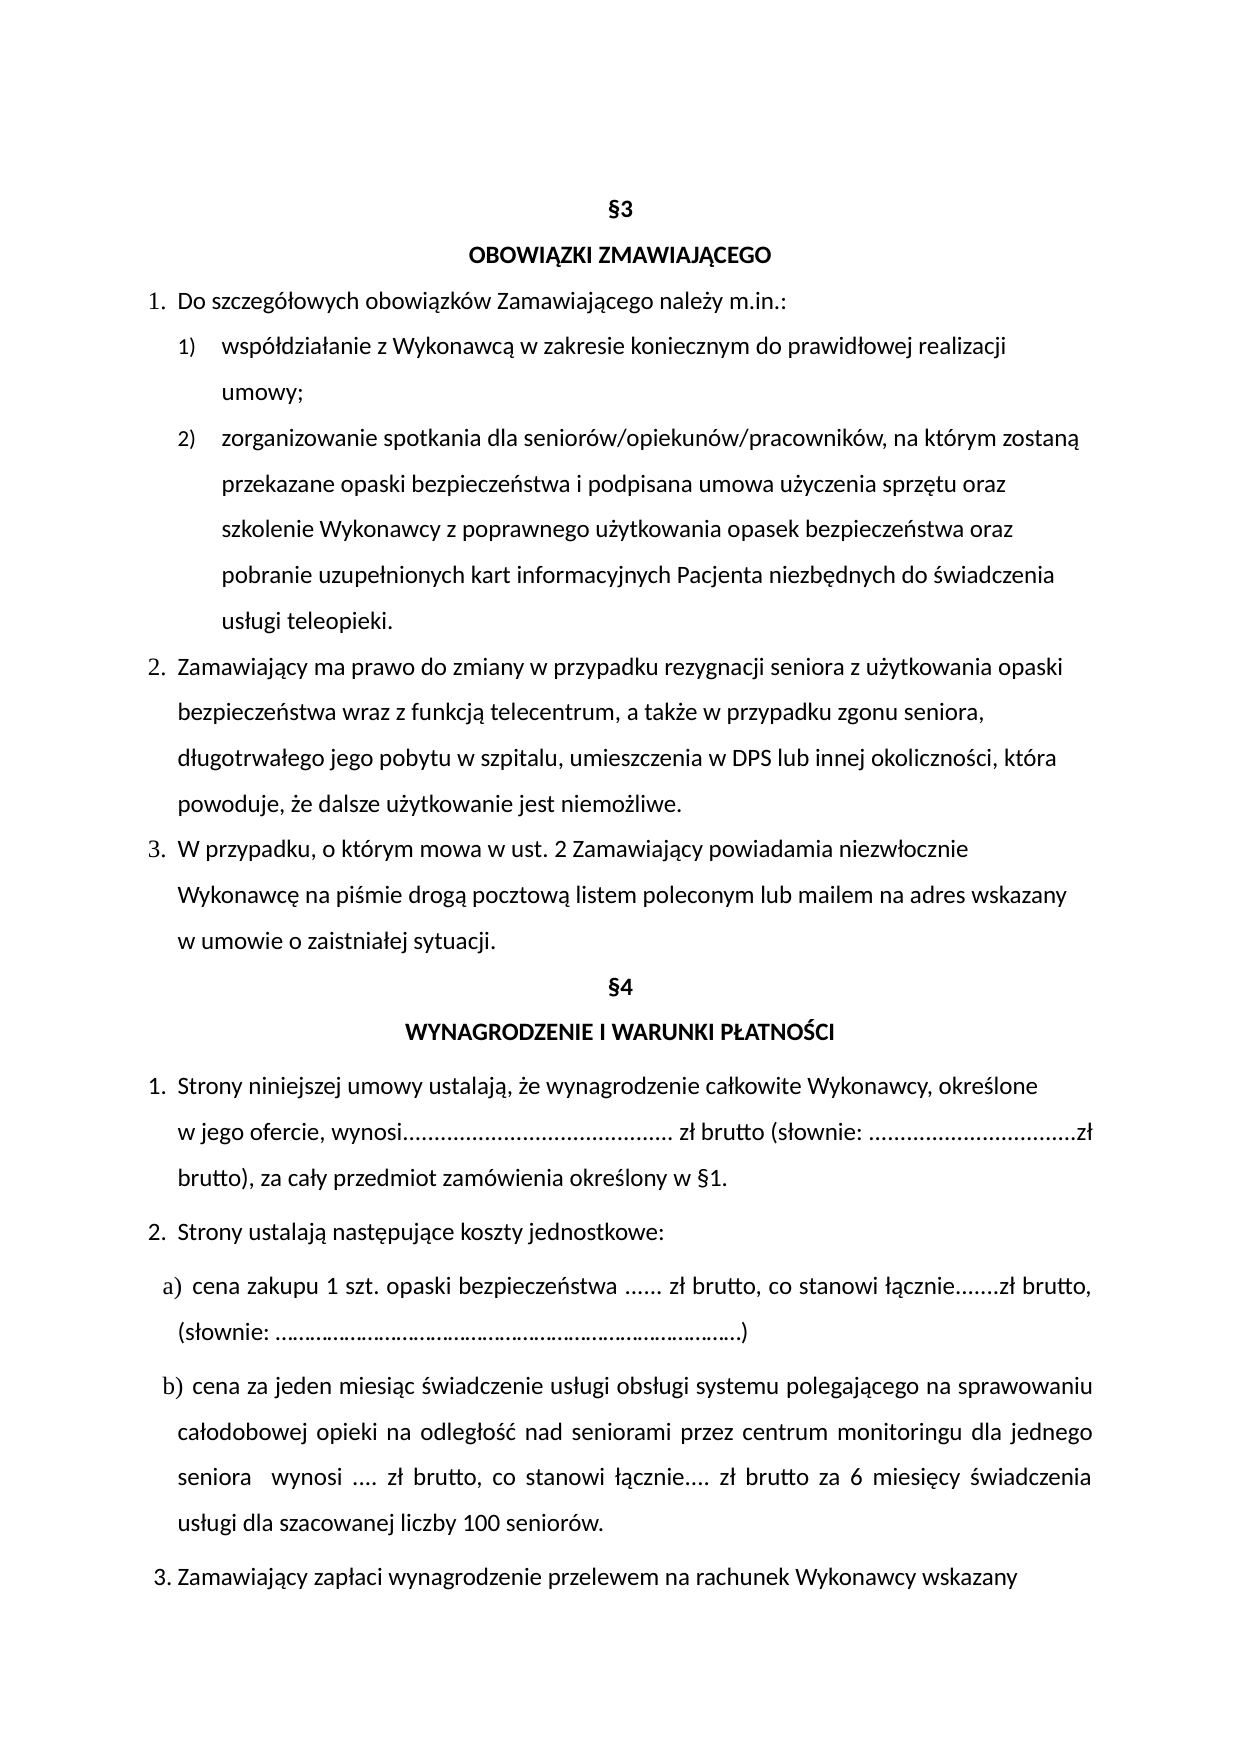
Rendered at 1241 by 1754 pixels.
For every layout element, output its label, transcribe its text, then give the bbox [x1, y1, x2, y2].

text §4 [148, 971, 1093, 1001]
list W przypadku, o którym mowa w ust. 2 Zamawiający powiadamia niezwłocznie Wykonawcę na piśmie drogą pocztową listem poleconym lub mailem na adres wskazany w umowie o zaistniałej sytuacji. [148, 833, 1093, 956]
text §3 [148, 193, 1093, 224]
list cena za jeden miesiąc świadczenie usługi obsługi systemu polegającego na sprawowaniu całodobowej opieki na odległość nad seniorami przez centrum monitoringu dla jednego seniora wynosi .... zł brutto, co stanowi łącznie.... zł brutto za 6 miesięcy świadczenia usługi dla szacowanej liczby 100 seniorów. [162, 1370, 1094, 1538]
list Zamawiający ma prawo do zmiany w przypadku rezygnacji seniora z użytkowania opaski bezpieczeństwa wraz z funkcją telecentrum, a także w przypadku zgonu seniora, długotrwałego jego pobytu w szpitalu, umieszczenia w DPS lub innej okoliczności, która powoduje, że dalsze użytkowanie jest niemożliwe. [148, 651, 1093, 818]
list współdziałanie z Wykonawcą w zakresie koniecznym do prawidłowej realizacji umowy; [177, 331, 1093, 407]
list Strony niniejszej umowy ustalają, że wynagrodzenie całkowite Wykonawcy, określone w jego ofercie, wynosi........................................... zł brutto (słownie: .................................zł brutto), za cały przedmiot zamówienia określony w §1. [148, 1071, 1094, 1192]
list cena zakupu 1 szt. opaski bezpieczeństwa ...... zł brutto, co stanowi łącznie.......zł brutto, (słownie: ………………………………………………………………………) [162, 1270, 1094, 1346]
list zorganizowanie spotkania dla seniorów/opiekunów/pracowników, na którym zostaną przekazane opaski bezpieczeństwa i podpisana umowa użyczenia sprzętu oraz szkolenie Wykonawcy z poprawnego użytkowania opasek bezpieczeństwa oraz pobranie uzupełnionych kart informacyjnych Pacjenta niezbędnych do świadczenia usługi teleopieki. [177, 422, 1093, 635]
text WYNAGRODZENIE I WARUNKI PŁATNOŚCI [148, 1016, 1093, 1047]
list Zamawiający zapłaci wynagrodzenie przelewem na rachunek Wykonawcy wskazany [153, 1561, 1094, 1592]
list Strony ustalają następujące koszty jednostkowe: [148, 1216, 1094, 1247]
list Do szczegółowych obowiązków Zamawiającego należy m.in.: [148, 285, 1093, 315]
text OBOWIĄZKI ZMAWIAJĄCEGO [148, 239, 1093, 269]
